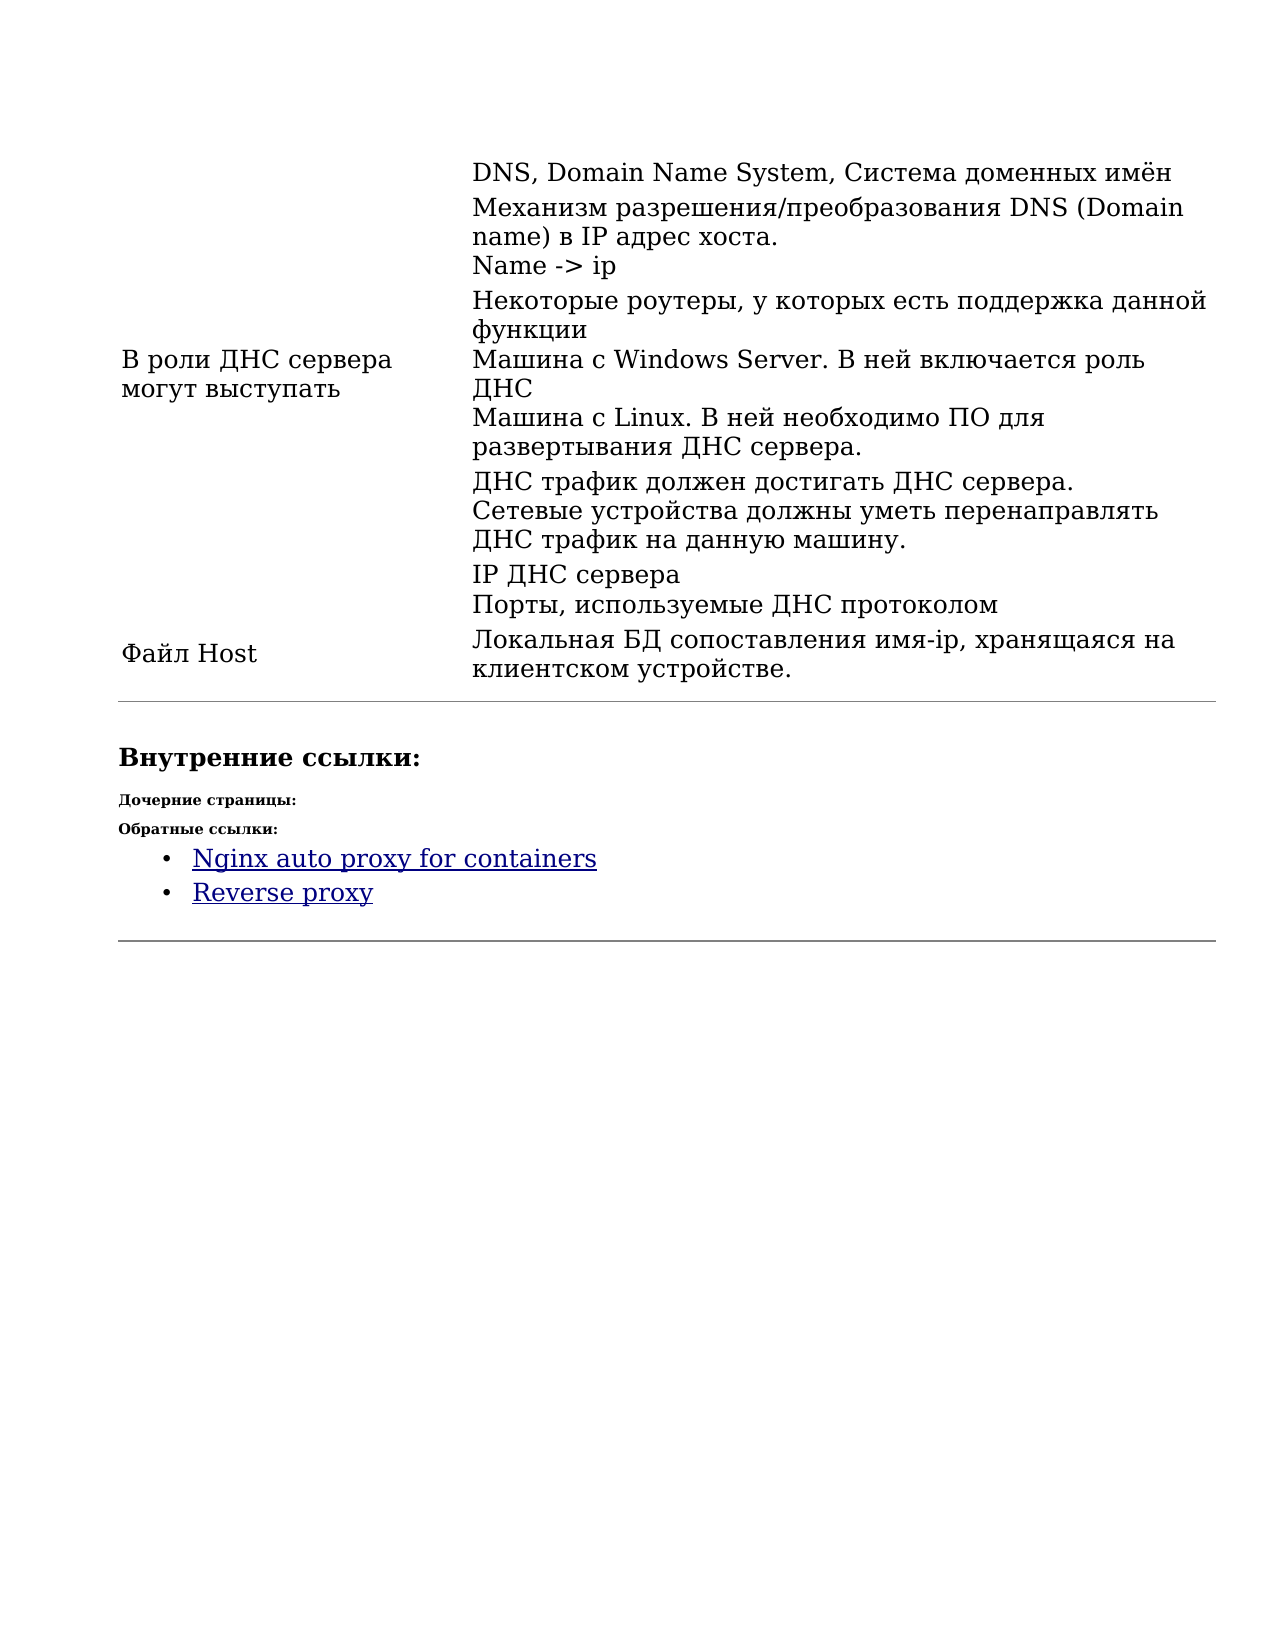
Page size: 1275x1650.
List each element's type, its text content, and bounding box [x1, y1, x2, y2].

table_cell IP ДНС сервера Порты, используемые ДНС протоколом [469, 558, 1216, 622]
subtitle Дочерние страницы: [118, 791, 1216, 808]
table_cell Механизм разрешения/преобразования DNS (Domain name) в IP адрес хоста. Name -> ip [469, 190, 1216, 284]
list Nginx auto proxy for containers [162, 844, 1216, 873]
subtitle Внутренние ссылки: [118, 743, 1216, 772]
table_header [118, 155, 469, 190]
list Reverse proxy [162, 878, 1216, 907]
table_cell В роли ДНС сервера могут выступать [118, 284, 469, 464]
table_header DNS, Domain Name System, Система доменных имён [469, 155, 1216, 190]
table_cell Некоторые роутеры, у которых есть поддержка данной функции Машина с Windows Server. В ней включается роль ДНС Машина с Linux. В ней необходимо ПО для развертывания ДНС сервера. [469, 284, 1216, 464]
table_cell ДНС трафик должен достигать ДНС сервера. Сетевые устройства должны уметь перенаправлять ДНС трафик на данную машину. [469, 465, 1216, 558]
table_cell [118, 465, 469, 558]
table_cell [118, 190, 469, 284]
table_cell [118, 558, 469, 622]
subtitle Обратные ссылки: [118, 821, 1216, 838]
table_cell Файл Host [118, 622, 469, 686]
table_cell Локальная БД сопоставления имя-ip, хранящаяся на клиентском устройстве. [469, 622, 1216, 686]
